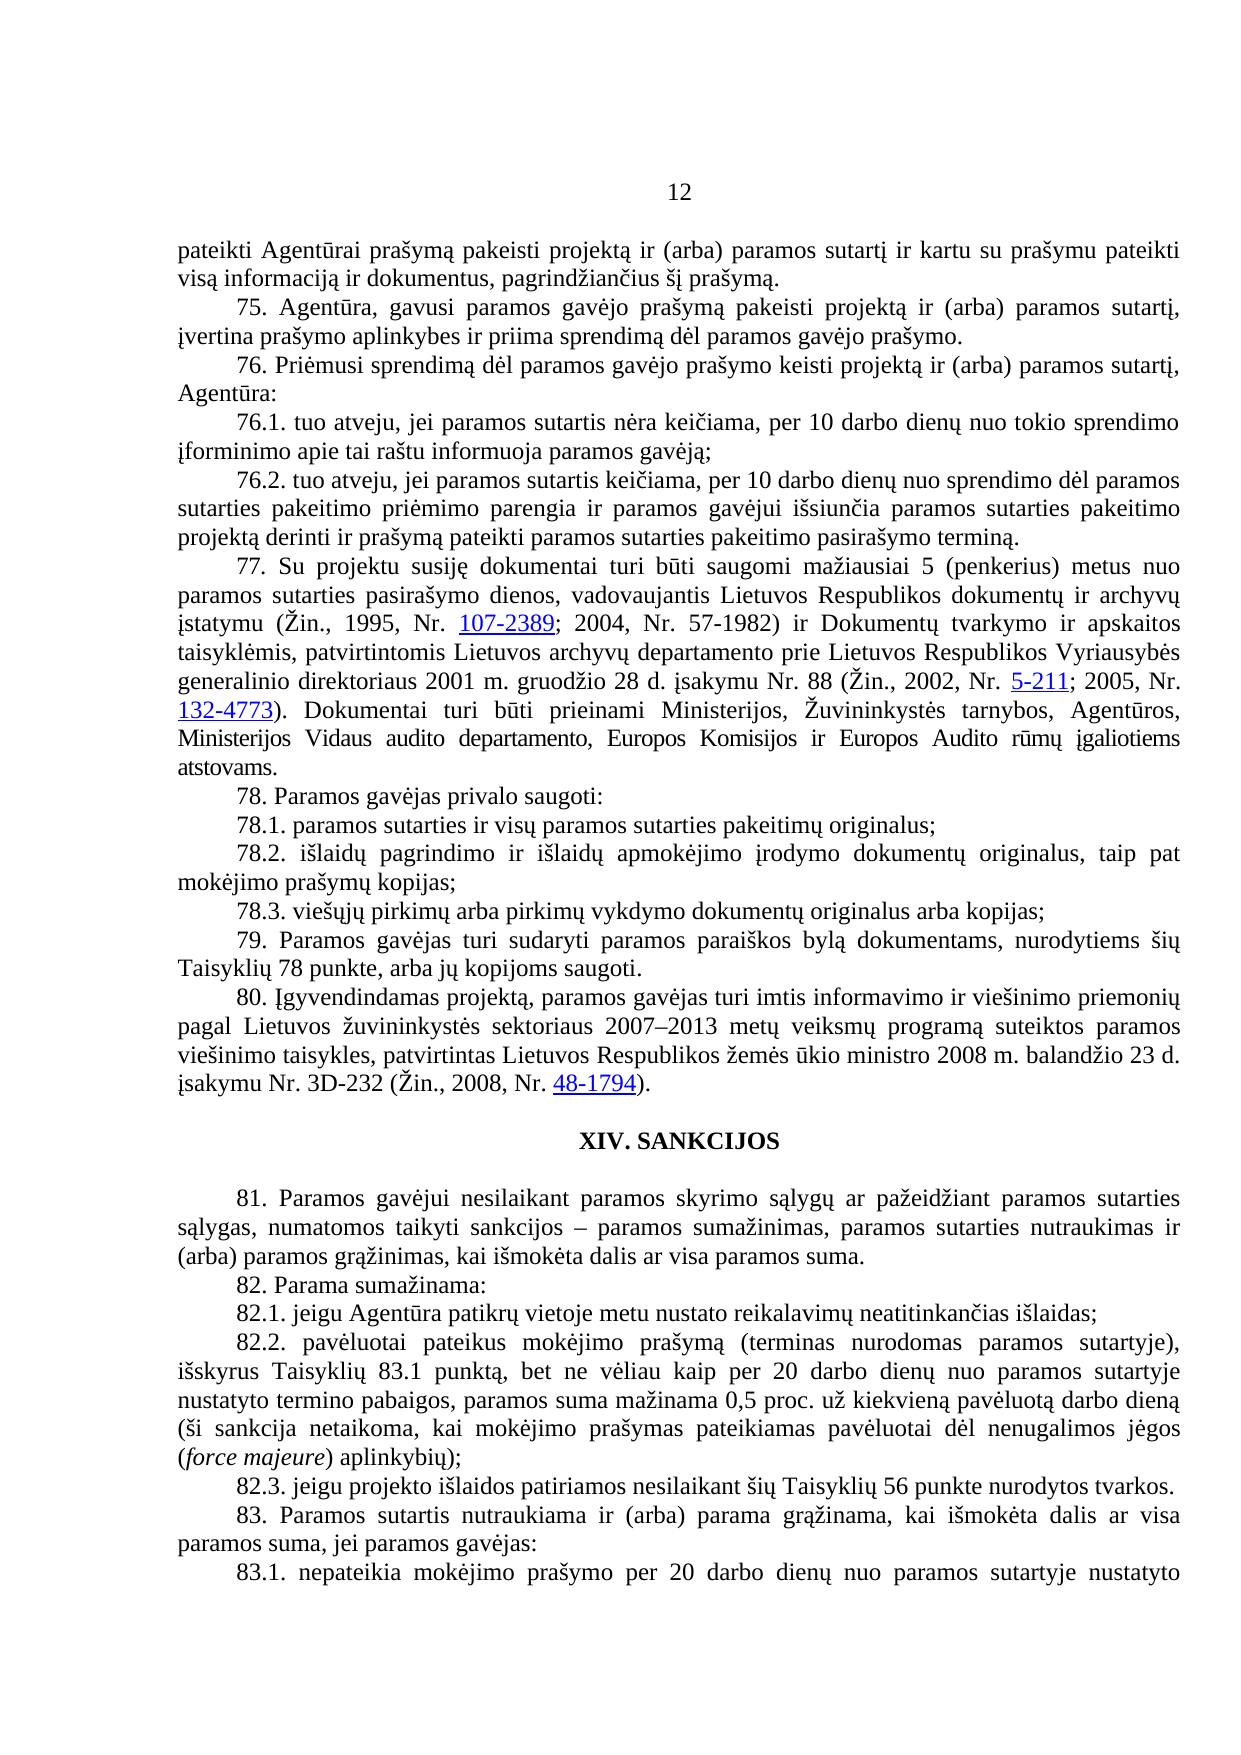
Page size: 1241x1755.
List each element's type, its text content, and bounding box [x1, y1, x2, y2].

text 82.1. jeigu Agentūra patikrų vietoje metu nustato reikalavimų neatitinkančias išlaidas; [177, 1298, 1181, 1327]
text 78.3. viešųjų pirkimų arba pirkimų vykdymo dokumentų originalus arba kopijas; [177, 896, 1181, 925]
text 82.2. pavėluotai pateikus mokėjimo prašymą (terminas nurodomas paramos sutartyje), išskyrus Taisyklių 83.1 punktą, bet ne vėliau kaip per 20 darbo dienų nuo paramos sutartyje nustatyto termino pabaigos, paramos suma mažinama 0,5 proc. už kiekvieną pavėluotą darbo dieną (ši sankcija netaikoma, kai mokėjimo prašymas pateikiamas pavėluotai dėl nenugalimos jėgos (force majeure) aplinkybių); [177, 1327, 1181, 1471]
text 80. Įgyvendindamas projektą, paramos gavėjas turi imtis informavimo ir viešinimo priemonių pagal Lietuvos žuvininkystės sektoriaus 2007–2013 metų veiksmų programą suteiktos paramos viešinimo taisykles, patvirtintas Lietuvos Respublikos žemės ūkio ministro 2008 m. balandžio 23 d. įsakymu Nr. 3D-232 (Žin., 2008, Nr. 48-1794). [177, 982, 1181, 1097]
text 83. Paramos sutartis nutraukiama ir (arba) parama grąžinama, kai išmokėta dalis ar visa paramos suma, jei paramos gavėjas: [177, 1500, 1181, 1557]
text 78.1. paramos sutarties ir visų paramos sutarties pakeitimų originalus; [177, 810, 1181, 838]
text 76. Priėmusi sprendimą dėl paramos gavėjo prašymo keisti projektą ir (arba) paramos sutartį, Agentūra: [177, 350, 1181, 407]
text 81. Paramos gavėjui nesilaikant paramos skyrimo sąlygų ar pažeidžiant paramos sutarties sąlygas, numatomos taikyti sankcijos – paramos sumažinimas, paramos sutarties nutraukimas ir (arba) paramos grąžinimas, kai išmokėta dalis ar visa paramos suma. [177, 1183, 1181, 1270]
text 78. Paramos gavėjas privalo saugoti: [177, 781, 1181, 810]
text 78.2. išlaidų pagrindimo ir išlaidų apmokėjimo įrodymo dokumentų originalus, taip pat mokėjimo prašymų kopijas; [177, 838, 1181, 896]
text XIV. SANKCIJOS [177, 1126, 1181, 1155]
text 79. Paramos gavėjas turi sudaryti paramos paraiškos bylą dokumentams, nurodytiems šių Taisyklių 78 punkte, arba jų kopijoms saugoti. [177, 925, 1181, 982]
text 76.2. tuo atveju, jei paramos sutartis keičiama, per 10 darbo dienų nuo sprendimo dėl paramos sutarties pakeitimo priėmimo parengia ir paramos gavėjui išsiunčia paramos sutarties pakeitimo projektą derinti ir prašymą pateikti paramos sutarties pakeitimo pasirašymo terminą. [177, 465, 1181, 551]
text 82.3. jeigu projekto išlaidos patiriamos nesilaikant šių Taisyklių 56 punkte nurodytos tvarkos. [177, 1471, 1181, 1500]
text pateikti Agentūrai prašymą pakeisti projektą ir (arba) paramos sutartį ir kartu su prašymu pateikti visą informaciją ir dokumentus, pagrindžiančius šį prašymą. [177, 235, 1181, 292]
text 77. Su projektu susiję dokumentai turi būti saugomi mažiausiai 5 (penkerius) metus nuo paramos sutarties pasirašymo dienos, vadovaujantis Lietuvos Respublikos dokumentų ir archyvų įstatymu (Žin., 1995, Nr. 107-2389; 2004, Nr. 57-1982) ir Dokumentų tvarkymo ir apskaitos taisyklėmis, patvirtintomis Lietuvos archyvų departamento prie Lietuvos Respublikos Vyriausybės generalinio direktoriaus 2001 m. gruodžio 28 d. įsakymu Nr. 88 (Žin., 2002, Nr. 5-211; 2005, Nr. 132-4773). Dokumentai turi būti prieinami Ministerijos, Žuvininkystės tarnybos, Agentūros, Ministerijos Vidaus audito departamento, Europos Komisijos ir Europos Audito rūmų įgaliotiems atstovams. [177, 551, 1181, 781]
text 76.1. tuo atveju, jei paramos sutartis nėra keičiama, per 10 darbo dienų nuo tokio sprendimo įforminimo apie tai raštu informuoja paramos gavėją; [177, 407, 1181, 465]
text 83.1. nepateikia mokėjimo prašymo per 20 darbo dienų nuo paramos sutartyje nustatyto [177, 1557, 1181, 1586]
text 75. Agentūra, gavusi paramos gavėjo prašymą pakeisti projektą ir (arba) paramos sutartį, įvertina prašymo aplinkybes ir priima sprendimą dėl paramos gavėjo prašymo. [177, 292, 1181, 350]
text 82. Parama sumažinama: [177, 1270, 1181, 1298]
